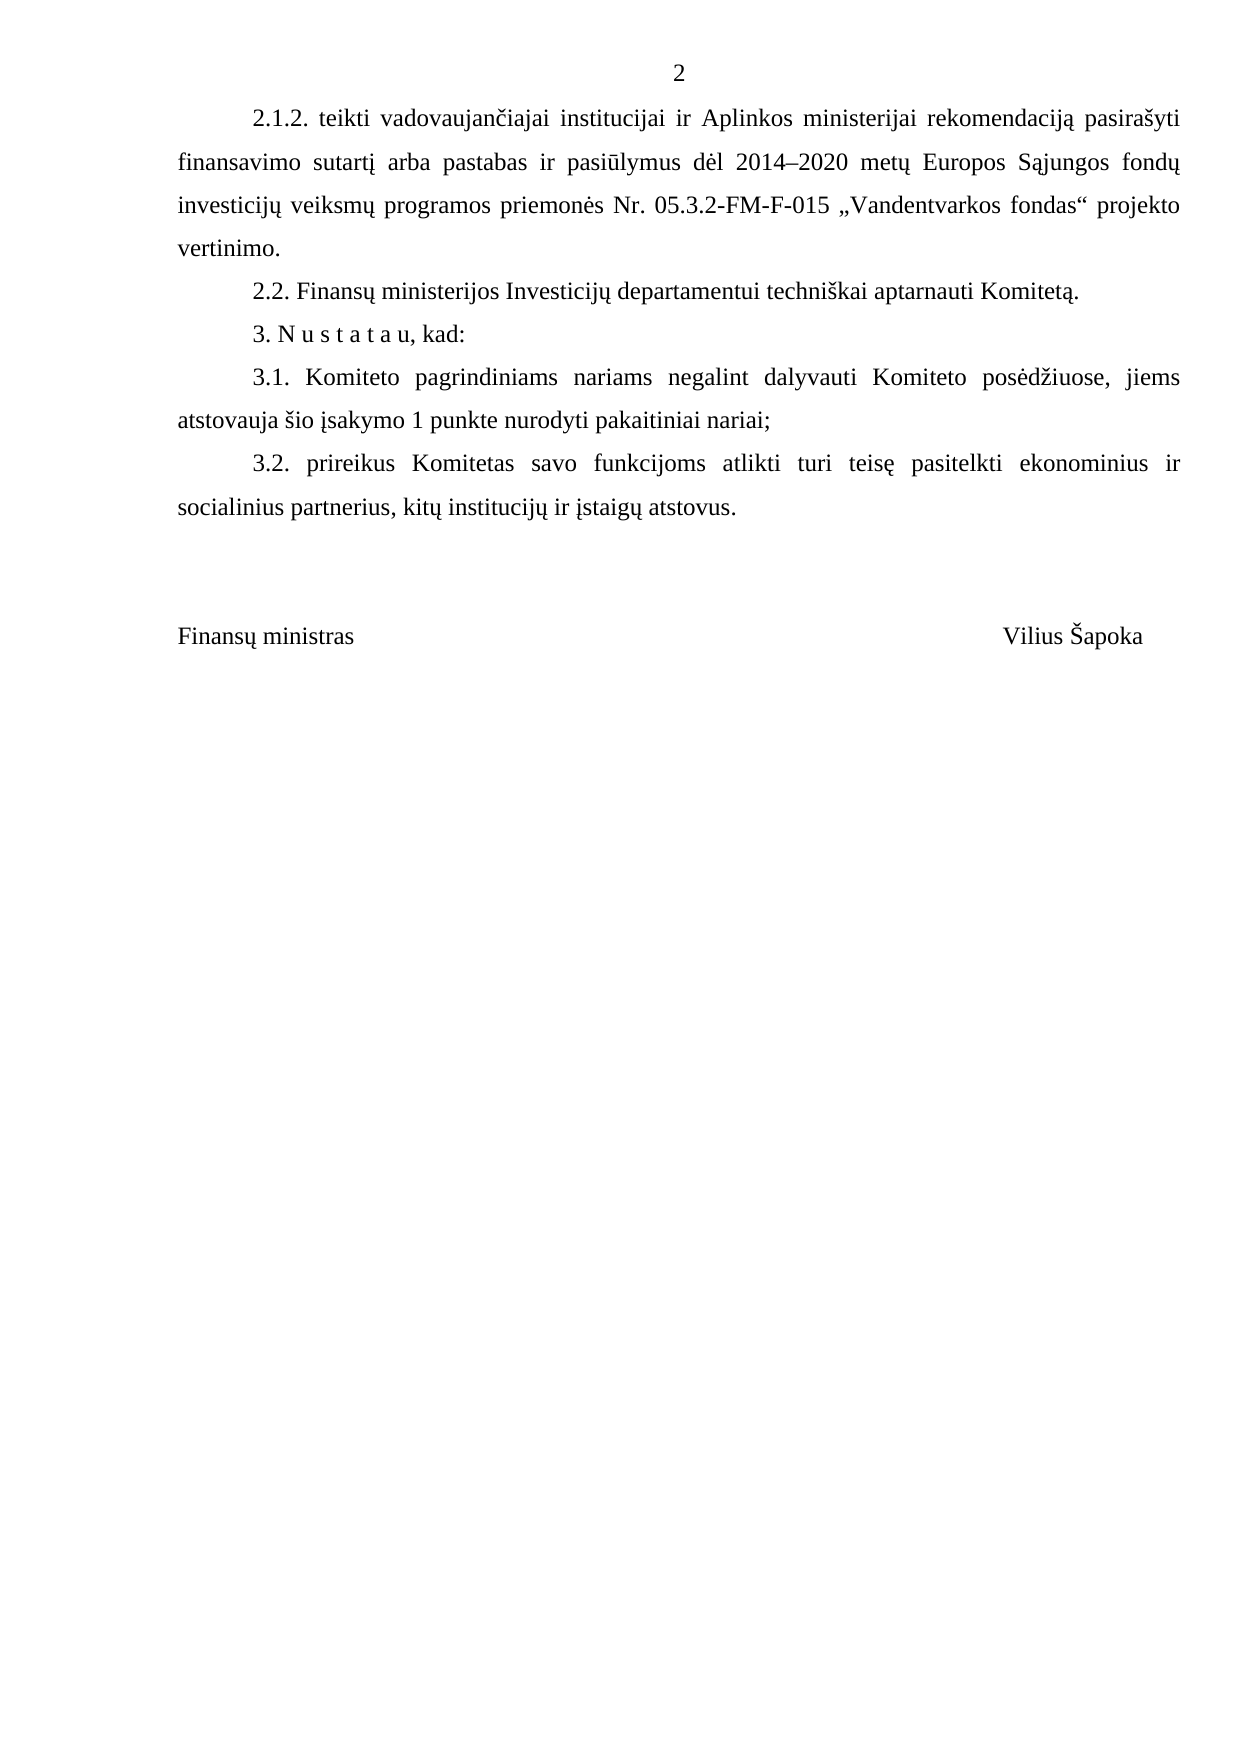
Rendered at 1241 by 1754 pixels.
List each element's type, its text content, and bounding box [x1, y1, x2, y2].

text 3.2. prireikus Komitetas savo funkcijoms atlikti turi teisę pasitelkti ekonominius ir socialinius partnerius, kitų institucijų ir įstaigų atstovus. [177, 448, 1181, 520]
text 3.1. Komiteto pagrindiniams nariams negalint dalyvauti Komiteto posėdžiuose, jiems atstovauja šio įsakymo 1 punkte nurodyti pakaitiniai nariai; [177, 362, 1181, 434]
text 3. N u s t a t a u, kad: [177, 319, 1181, 348]
text Finansų ministras Vilius Šapoka [177, 621, 1181, 650]
text 2.1.2. teikti vadovaujančiajai institucijai ir Aplinkos ministerijai rekomendaciją pasirašyti finansavimo sutartį arba pastabas ir pasiūlymus dėl 2014–2020 metų Europos Sąjungos fondų investicijų veiksmų programos priemonės Nr. 05.3.2-FM-F-015 „Vandentvarkos fondas“ projekto vertinimo. [177, 103, 1181, 262]
text 2.2. Finansų ministerijos Investicijų departamentui techniškai aptarnauti Komitetą. [177, 276, 1181, 305]
